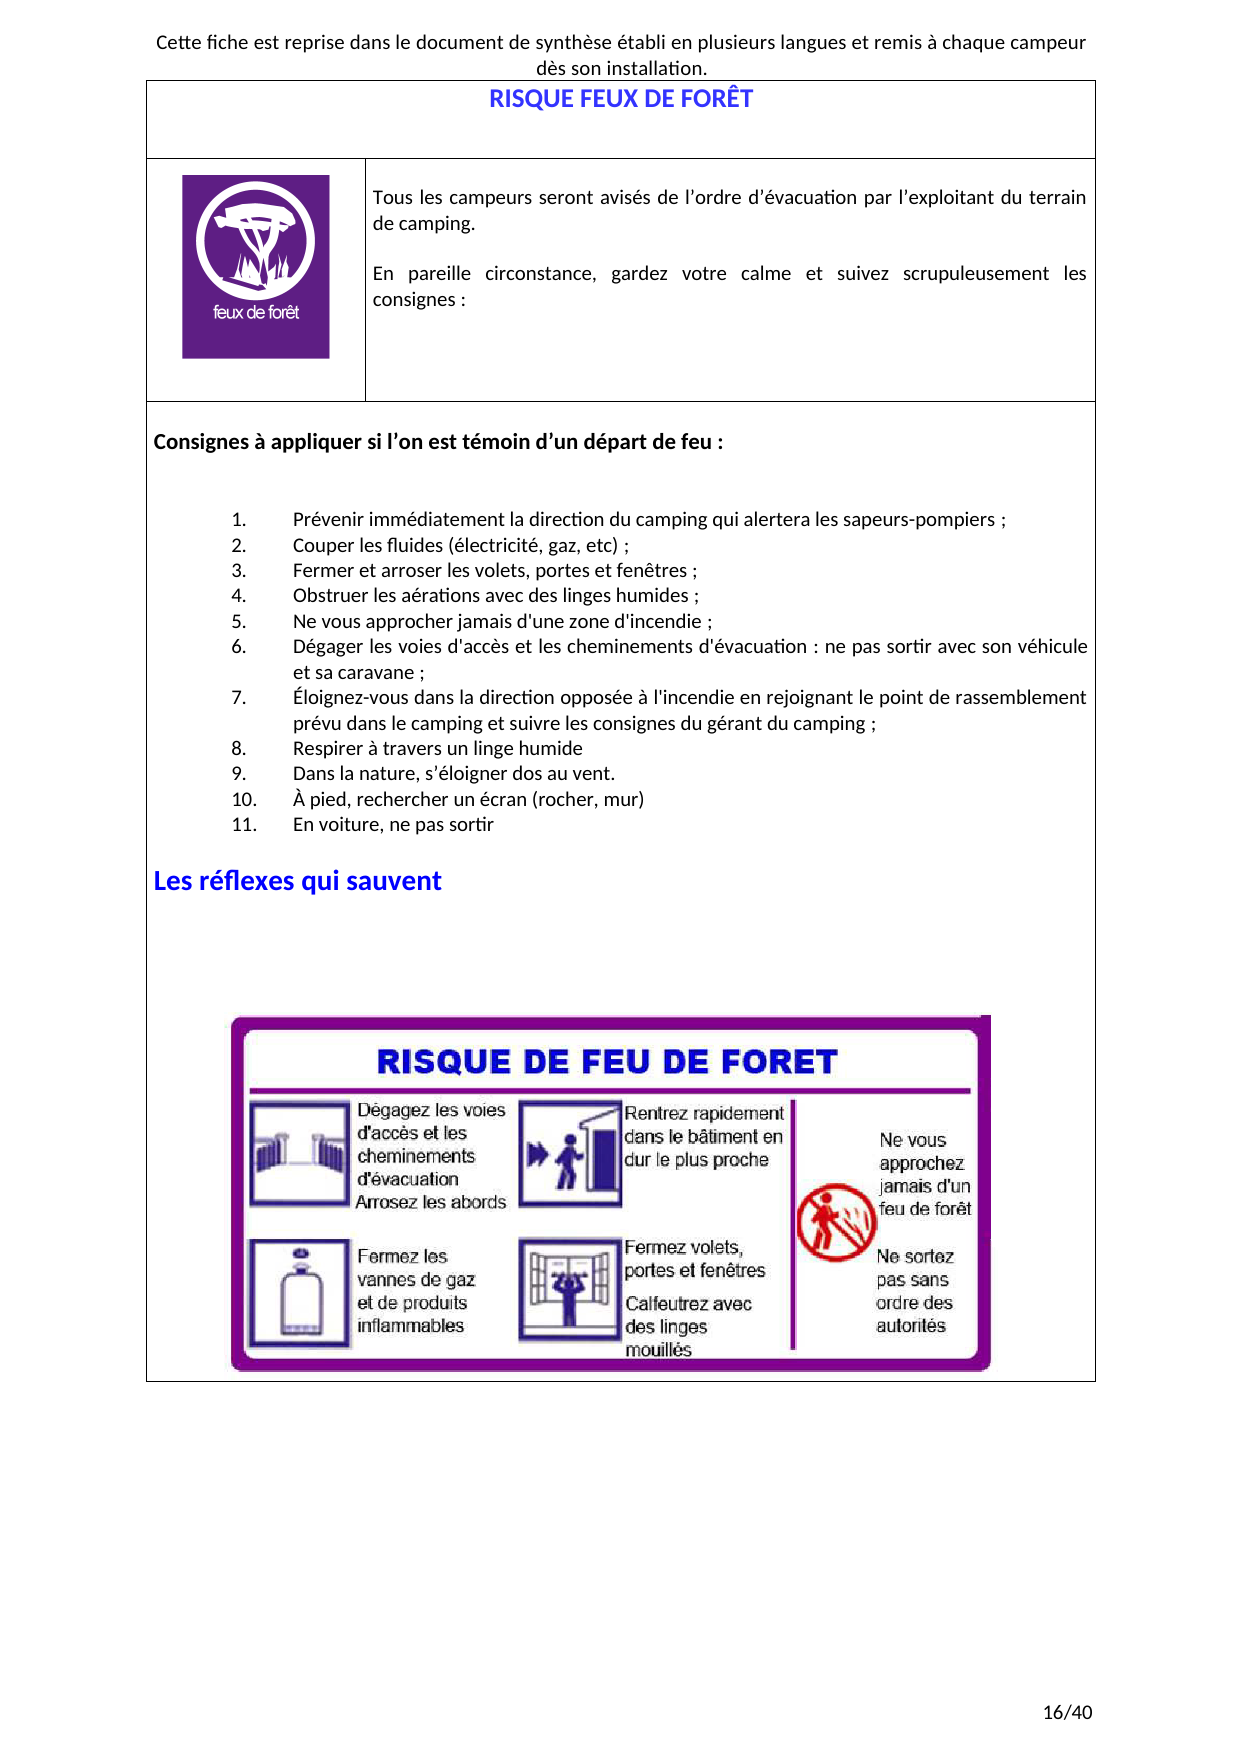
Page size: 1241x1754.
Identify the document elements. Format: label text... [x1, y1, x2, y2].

text Cette fiche est reprise dans le document de synthèse établi en plusieurs langues et remis à chaque campeur dès son installation. [152, 29, 1092, 80]
picture [224, 1012, 1002, 1381]
table_cell Consignes à appliquer si l’on est témoin d’un départ de feu : Prévenir immédiatement la direction du camping qui alertera les sapeurs-pompiers ; Couper les fluides (électricité, gaz, etc) ; Fermer et arroser les volets, portes et fenêtres ; Obstruer les aérations avec des linges humides ; Ne vous approcher jamais d'une zone d'incendie ; Dégager les voies d'accès et les cheminements d'évacuation : ne pas sortir avec son véhicule et sa caravane ; Éloignez-vous dans la direction opposée à l'incendie en rejoignant le point de rassemblement prévu dans le camping et suivre les consignes du gérant du camping ; Respirer à travers un linge humide Dans la nature, s’éloigner dos au vent. À pied, rechercher un écran (rocher, mur) En voiture, ne pas sortir Les réflexes qui sauvent [147, 402, 1095, 1381]
table_cell [147, 159, 365, 401]
table_cell Tous les campeurs seront avisés de l’ordre d’évacuation par l’exploitant du terrain de camping. En pareille circonstance, gardez votre calme et suivez scrupuleusement les consignes : [366, 159, 1095, 374]
table_cell [366, 375, 1095, 401]
table_header RISQUE FEUX DE FORÊT [147, 81, 1095, 158]
picture [182, 175, 330, 359]
